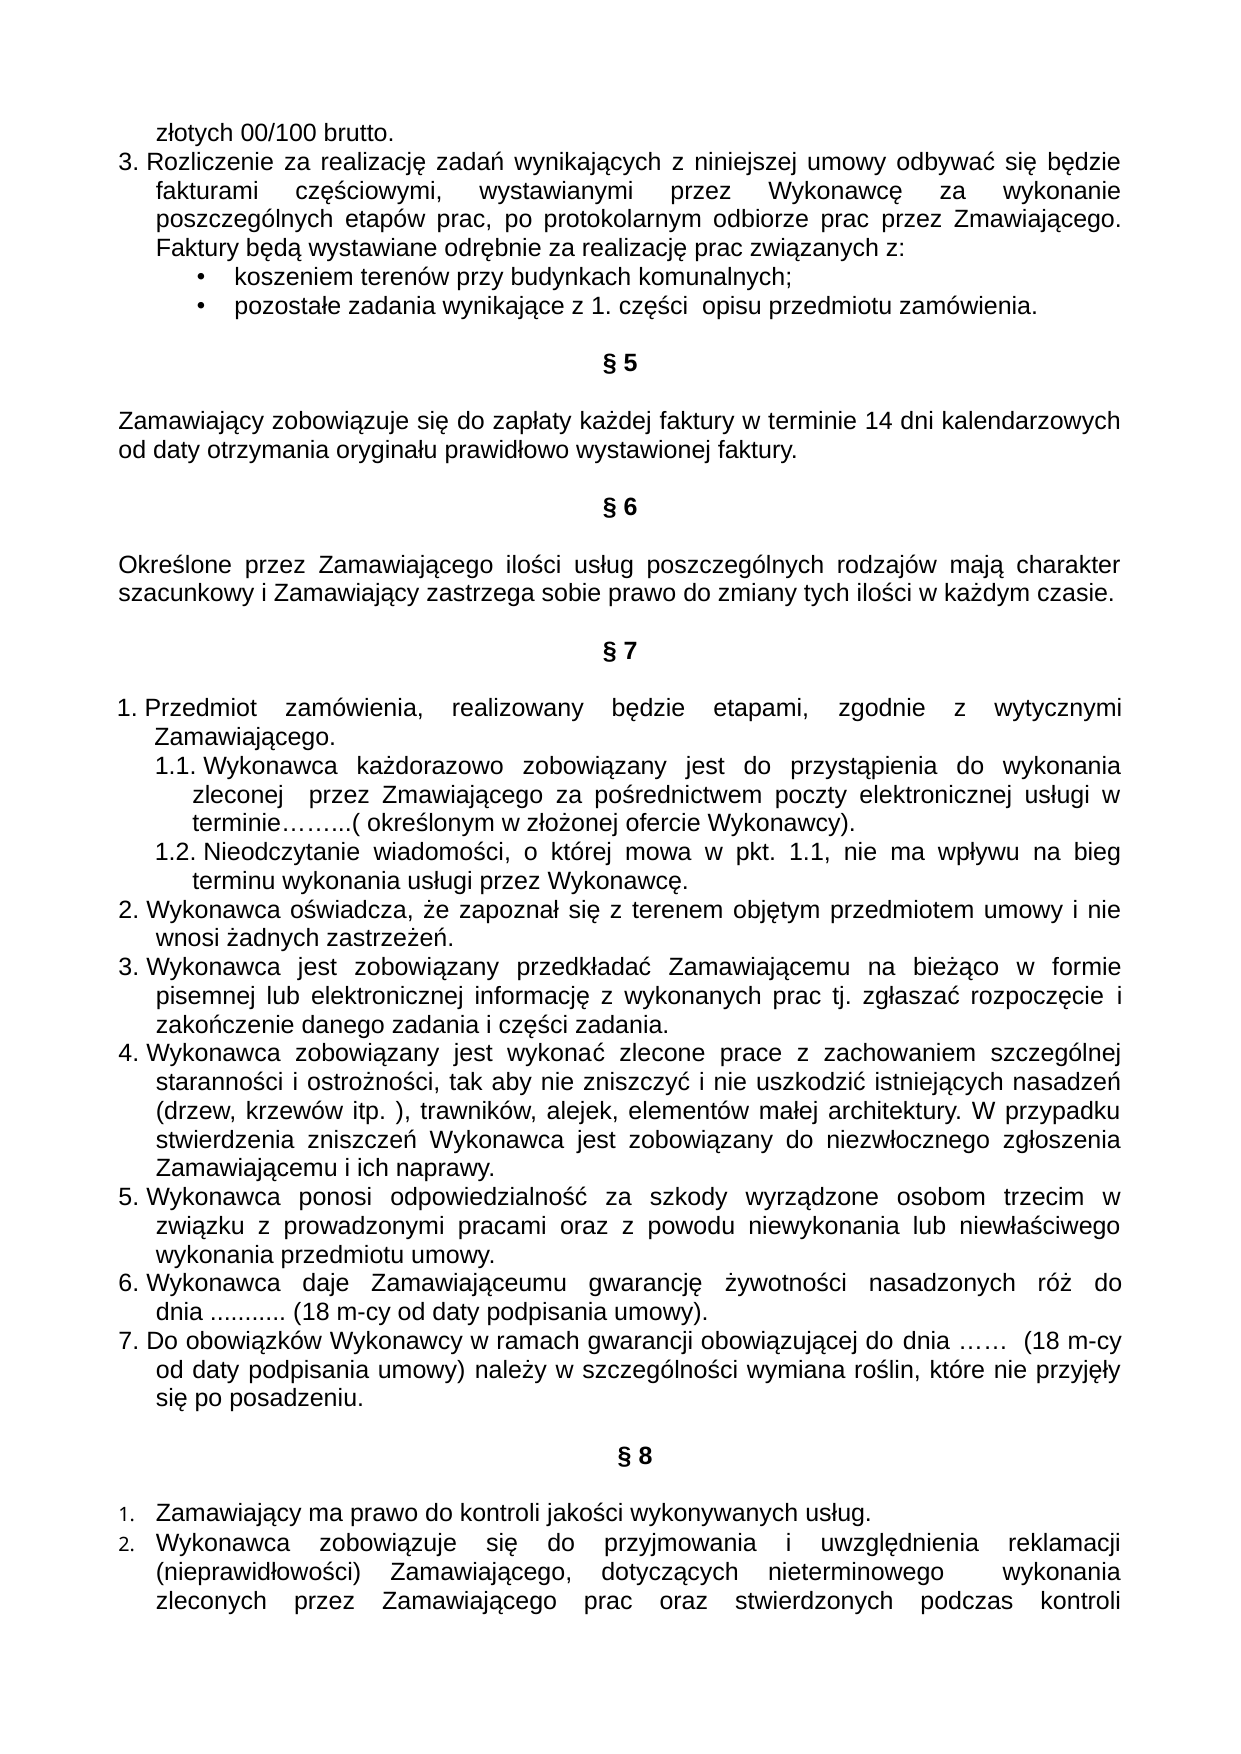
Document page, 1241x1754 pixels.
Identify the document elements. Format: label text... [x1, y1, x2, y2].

list Wykonawca jest zobowiązany przedkładać Zamawiającemu na bieżąco w formie pisemnej lub elektronicznej informację z wykonanych prac tj. zgłaszać rozpoczęcie i zakończenie danego zadania i części zadania. [118, 952, 1122, 1038]
list Zamawiający ma prawo do kontroli jakości wykonywanych usług. [118, 1498, 1122, 1528]
list koszeniem terenów przy budynkach komunalnych; [197, 262, 1122, 291]
list Nieodczytanie wiadomości, o której mowa w pkt. 1.1, nie ma wpływu na bieg terminu wykonania usługi przez Wykonawcę. [154, 837, 1122, 894]
list Wykonawca ponosi odpowiedzialność za szkody wyrządzone osobom trzecim w związku z prowadzonymi pracami oraz z powodu niewykonania lub niewłaściwego wykonania przedmiotu umowy. [118, 1182, 1122, 1268]
text § 6 [118, 492, 1122, 521]
list Wykonawca oświadcza, że zapoznał się z terenem objętym przedmiotem umowy i nie wnosi żadnych zastrzeżeń. [118, 894, 1122, 952]
text § 7 [118, 636, 1122, 664]
text § 5 [118, 348, 1122, 377]
text Określone przez Zamawiającego ilości usług poszczególnych rodzajów mają charakter szacunkowy i Zamawiający zastrzega sobie prawo do zmiany tych ilości w każdym czasie. [118, 549, 1122, 607]
list pozostałe zadania wynikające z 1. części opisu przedmiotu zamówienia. [197, 291, 1122, 319]
list Przedmiot zamówienia, realizowany będzie etapami, zgodnie z wytycznymi Zamawiającego. [117, 693, 1122, 751]
list Wykonawca zobowiązuje się do przyjmowania i uwzględnienia reklamacji (nieprawidłowości) Zamawiającego, dotyczących nieterminowego wykonania zleconych przez Zamawiającego prac oraz stwierdzonych podczas kontroli [118, 1528, 1122, 1614]
text § 8 [148, 1441, 1122, 1469]
list Wykonawca każdorazowo zobowiązany jest do przystąpienia do wykonania zleconej przez Zmawiającego za pośrednictwem poczty elektronicznej usługi w terminie……...( określonym w złożonej ofercie Wykonawcy). [154, 751, 1122, 837]
list Wykonawca zobowiązany jest wykonać zlecone prace z zachowaniem szczególnej staranności i ostrożności, tak aby nie zniszczyć i nie uszkodzić istniejących nasadzeń (drzew, krzewów itp. ), trawników, alejek, elementów małej architektury. W przypadku stwierdzenia zniszczeń Wykonawca jest zobowiązany do niezwłocznego zgłoszenia Zamawiającemu i ich naprawy. [118, 1038, 1122, 1182]
list Rozliczenie za realizację zadań wynikających z niniejszej umowy odbywać się będzie fakturami częściowymi, wystawianymi przez Wykonawcę za wykonanie poszczególnych etapów prac, po protokolarnym odbiorze prac przez Zmawiającego. Faktury będą wystawiane odrębnie za realizację prac związanych z: [118, 147, 1122, 262]
list złotych 00/100 brutto. [118, 118, 1122, 147]
list Do obowiązków Wykonawcy w ramach gwarancji obowiązującej do dnia …… (18 m-cy od daty podpisania umowy) należy w szczególności wymiana roślin, które nie przyjęły się po posadzeniu. [118, 1326, 1122, 1412]
list Zamawiający zobowiązuje się do zapłaty każdej faktury w terminie 14 dni kalendarzowych od daty otrzymania oryginału prawidłowo wystawionej faktury. [118, 406, 1122, 463]
list Wykonawca daje Zamawiająceumu gwarancję żywotności nasadzonych róż do dnia ........... (18 m-cy od daty podpisania umowy). [118, 1268, 1122, 1326]
